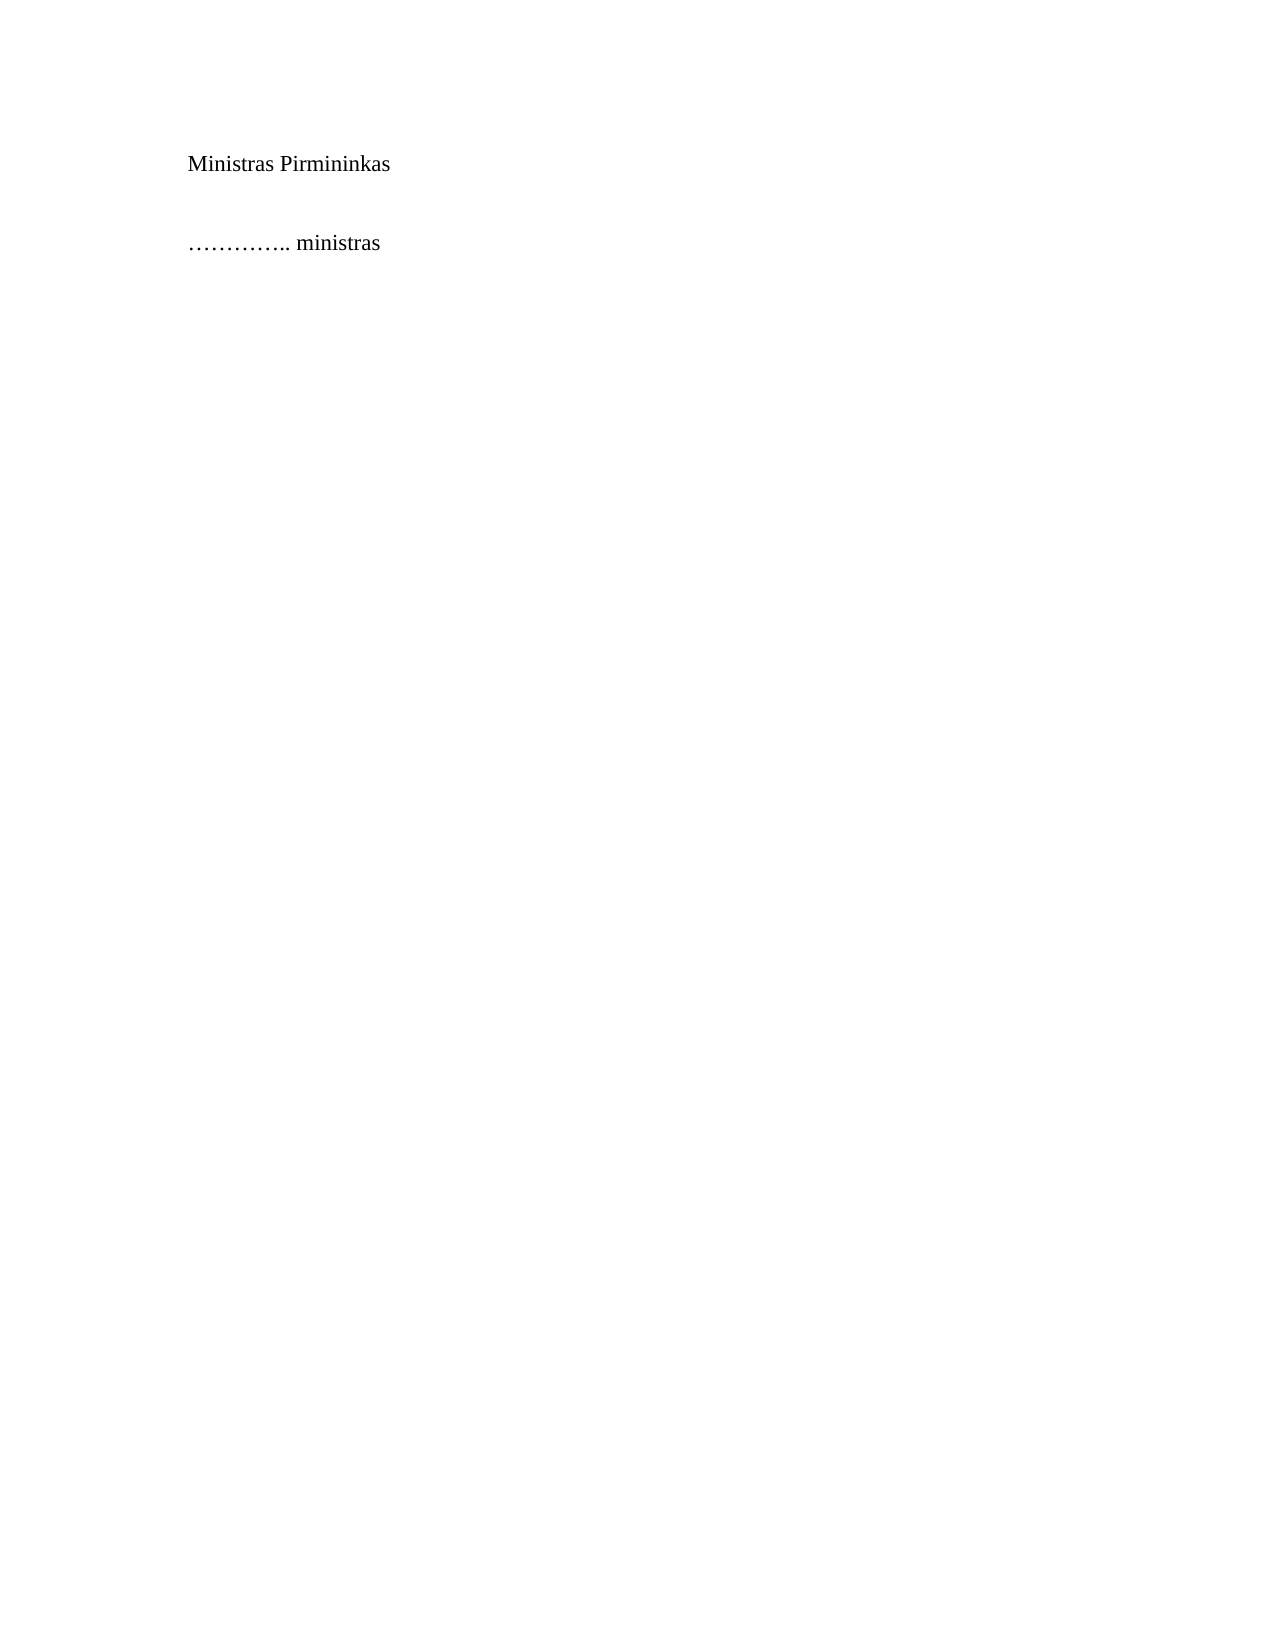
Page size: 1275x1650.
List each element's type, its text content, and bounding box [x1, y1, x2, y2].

text Ministras Pirmininkas [187, 150, 1087, 176]
text ………….. ministras [187, 229, 1087, 255]
